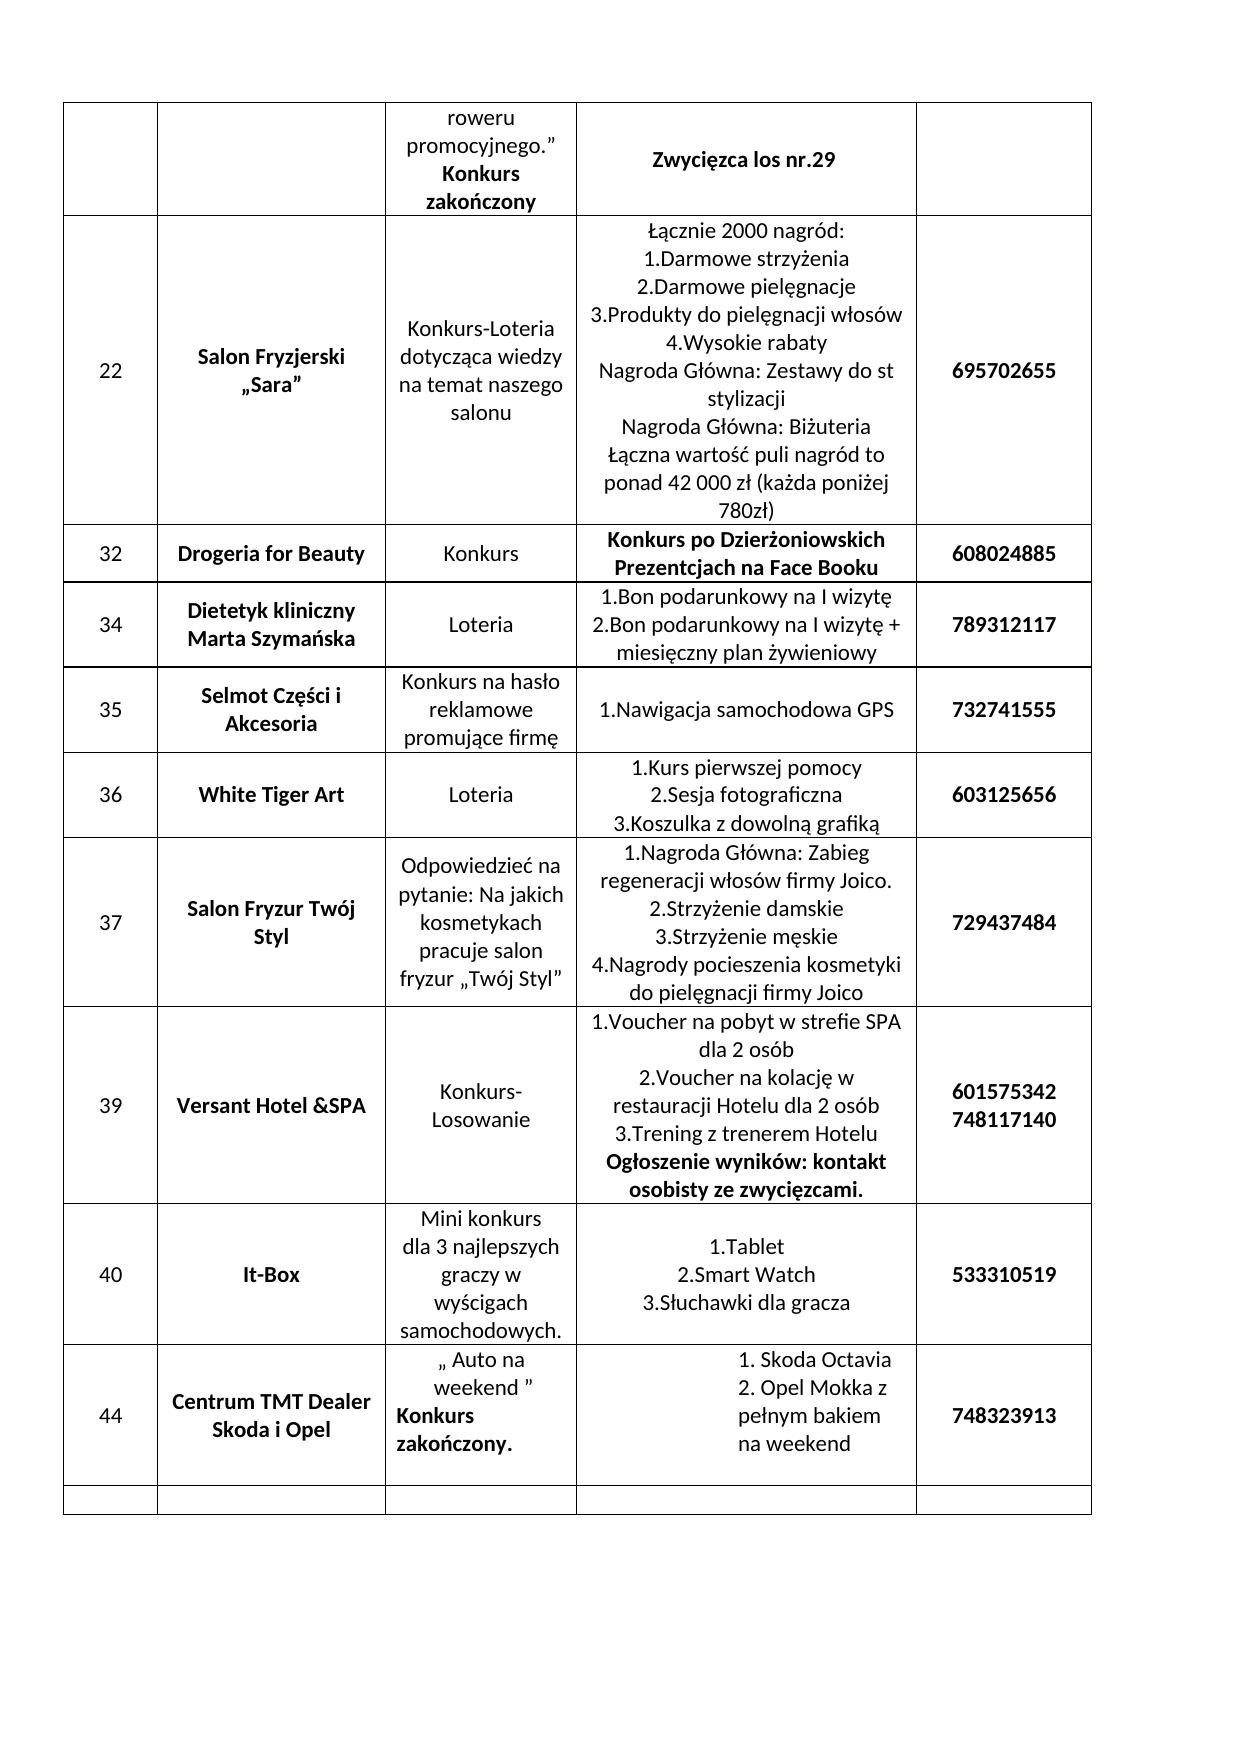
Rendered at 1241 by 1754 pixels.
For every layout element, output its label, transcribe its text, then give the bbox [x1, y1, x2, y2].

table_cell 1. Skoda Octavia 2. Opel Mokka z pełnym bakiem na weekend [577, 1345, 916, 1485]
table_cell 39 [64, 1007, 157, 1203]
table_cell Drogeria for Beauty [158, 525, 385, 581]
table_cell 729437484 [917, 838, 1091, 1006]
table_cell 32 [64, 525, 157, 581]
table_cell Versant Hotel &SPA [158, 1007, 385, 1203]
table_cell Dietetyk kliniczny Marta Szymańska [158, 583, 385, 666]
table_cell 601575342 748117140 [917, 1007, 1091, 1203]
table_cell Salon Fryzur Twój Styl [158, 838, 385, 1006]
table_cell 37 [64, 838, 157, 1006]
table_cell 1.Nagroda Główna: Zabieg regeneracji włosów firmy Joico. 2.Strzyżenie damskie 3.Strzyżenie męskie 4.Nagrody pocieszenia kosmetyki do pielęgnacji firmy Joico [577, 838, 916, 1006]
table_cell [917, 1486, 1091, 1514]
table_cell roweru promocyjnego.” Konkurs zakończony [386, 103, 576, 215]
table_cell [64, 103, 157, 215]
table_cell 732741555 [917, 668, 1091, 752]
table_cell 35 [64, 668, 157, 752]
table_cell 34 [64, 583, 157, 666]
table_cell [386, 1486, 576, 1514]
table_cell [158, 103, 385, 215]
table_cell 533310519 [917, 1204, 1091, 1344]
table_cell Loteria [386, 753, 576, 837]
table_cell [64, 1486, 157, 1514]
table_cell 1.Bon podarunkowy na I wizytę 2.Bon podarunkowy na I wizytę + miesięczny plan żywieniowy [577, 583, 916, 666]
table_cell 40 [64, 1204, 157, 1344]
table_cell Konkurs-Loteria dotycząca wiedzy na temat naszego salonu [386, 216, 576, 524]
table_cell 1.Kurs pierwszej pomocy 2.Sesja fotograficzna 3.Koszulka z dowolną grafiką [577, 753, 916, 837]
table_cell 1.Nawigacja samochodowa GPS [577, 668, 916, 752]
table_cell 748323913 [917, 1345, 1091, 1485]
table_cell [577, 1486, 916, 1514]
table_cell 36 [64, 753, 157, 837]
table_cell 608024885 [917, 525, 1091, 581]
table_cell „ Auto na weekend ” Konkurs zakończony. [386, 1345, 576, 1485]
table_cell Loteria [386, 583, 576, 666]
table_cell 789312117 [917, 583, 1091, 666]
table_cell Salon Fryzjerski „Sara” [158, 216, 385, 524]
table_cell It-Box [158, 1204, 385, 1344]
table_cell 22 [64, 216, 157, 524]
table_cell [917, 103, 1091, 215]
table_cell 44 [64, 1345, 157, 1485]
table_cell Łącznie 2000 nagród: 1.Darmowe strzyżenia 2.Darmowe pielęgnacje 3.Produkty do pielęgnacji włosów 4.Wysokie rabaty Nagroda Główna: Zestawy do st stylizacji Nagroda Główna: Biżuteria Łączna wartość puli nagród to ponad 42 000 zł (każda poniżej 780zł) [577, 216, 916, 524]
table_cell Centrum TMT Dealer Skoda i Opel [158, 1345, 385, 1485]
table_cell Konkurs-Losowanie [386, 1007, 576, 1203]
table_cell Selmot Części i Akcesoria [158, 668, 385, 752]
table_cell Konkurs po Dzierżoniowskich Prezentcjach na Face Booku [577, 525, 916, 581]
table_cell 695702655 [917, 216, 1091, 524]
table_cell Mini konkurs dla 3 najlepszych graczy w wyścigach samochodowych. [386, 1204, 576, 1344]
table_cell Konkurs [386, 525, 576, 581]
table_cell [158, 1486, 385, 1514]
table_cell White Tiger Art [158, 753, 385, 837]
table_cell 603125656 [917, 753, 1091, 837]
table_cell 1.Tablet 2.Smart Watch 3.Słuchawki dla gracza [577, 1204, 916, 1344]
table_cell Konkurs na hasło reklamowe promujące firmę [386, 668, 576, 752]
table_cell Odpowiedzieć na pytanie: Na jakich kosmetykach pracuje salon fryzur „Twój Styl” [386, 838, 576, 1006]
table_cell 1.Voucher na pobyt w strefie SPA dla 2 osób 2.Voucher na kolację w restauracji Hotelu dla 2 osób 3.Trening z trenerem Hotelu Ogłoszenie wyników: kontakt osobisty ze zwycięzcami. [577, 1007, 916, 1203]
table_cell Zwycięzca los nr.29 [577, 103, 916, 215]
